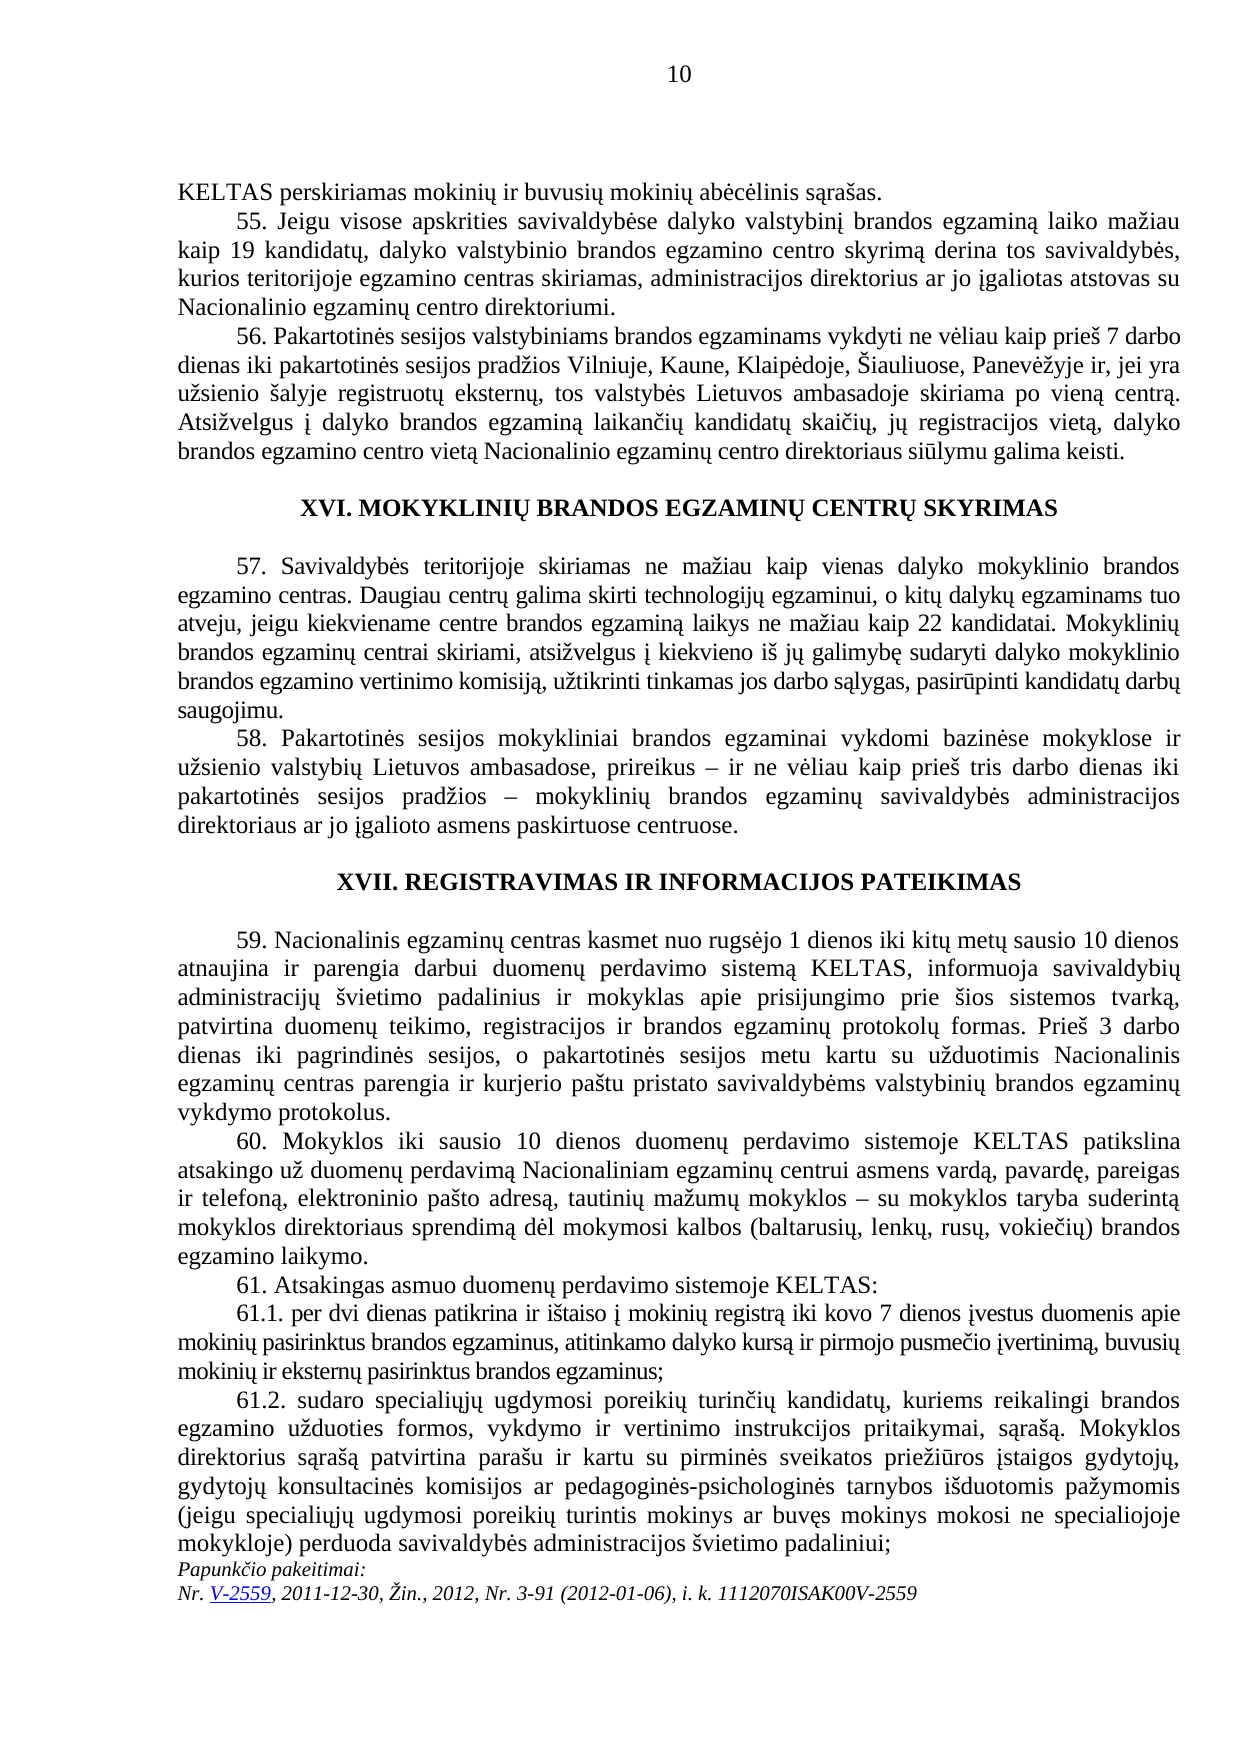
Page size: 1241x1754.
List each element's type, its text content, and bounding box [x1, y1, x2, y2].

text 61. Atsakingas asmuo duomenų perdavimo sistemoje KELTAS: [177, 1270, 1181, 1298]
text 58. Pakartotinės sesijos mokykliniai brandos egzaminai vykdomi bazinėse mokyklose ir užsienio valstybių Lietuvos ambasadose, prireikus – ir ne vėliau kaip prieš tris darbo dienas iki pakartotinės sesijos pradžios – mokyklinių brandos egzaminų savivaldybės administracijos direktoriaus ar jo įgalioto asmens paskirtuose centruose. [177, 723, 1181, 838]
text 60. Mokyklos iki sausio 10 dienos duomenų perdavimo sistemoje KELTAS patikslina atsakingo už duomenų perdavimą Nacionaliniam egzaminų centrui asmens vardą, pavardę, pareigas ir telefoną, elektroninio pašto adresą, tautinių mažumų mokyklos – su mokyklos taryba suderintą mokyklos direktoriaus sprendimą dėl mokymosi kalbos (baltarusių, lenkų, rusų, vokiečių) brandos egzamino laikymo. [177, 1126, 1181, 1270]
text 61.2. sudaro specialiųjų ugdymosi poreikių turinčių kandidatų, kuriems reikalingi brandos egzamino užduoties formos, vykdymo ir vertinimo instrukcijos pritaikymai, sąrašą. Mokyklos direktorius sąrašą patvirtina parašu ir kartu su pirminės sveikatos priežiūros įstaigos gydytojų, gydytojų konsultacinės komisijos ar pedagoginės-psichologinės tarnybos išduotomis pažymomis (jeigu specialiųjų ugdymosi poreikių turintis mokinys ar buvęs mokinys mokosi ne specialiojoje mokykloje) perduoda savivaldybės administracijos švietimo padaliniui; [177, 1385, 1181, 1557]
text 59. Nacionalinis egzaminų centras kasmet nuo rugsėjo 1 dienos iki kitų metų sausio 10 dienos atnaujina ir parengia darbui duomenų perdavimo sistemą KELTAS, informuoja savivaldybių administracijų švietimo padalinius ir mokyklas apie prisijungimo prie šios sistemos tvarką, patvirtina duomenų teikimo, registracijos ir brandos egzaminų protokolų formas. Prieš 3 darbo dienas iki pagrindinės sesijos, o pakartotinės sesijos metu kartu su užduotimis Nacionalinis egzaminų centras parengia ir kurjerio paštu pristato savivaldybėms valstybinių brandos egzaminų vykdymo protokolus. [177, 925, 1181, 1126]
text 56. Pakartotinės sesijos valstybiniams brandos egzaminams vykdyti ne vėliau kaip prieš 7 darbo dienas iki pakartotinės sesijos pradžios Vilniuje, Kaune, Klaipėdoje, Šiauliuose, Panevėžyje ir, jei yra užsienio šalyje registruotų eksternų, tos valstybės Lietuvos ambasadoje skiriama po vieną centrą. Atsižvelgus į dalyko brandos egzaminą laikančių kandidatų skaičių, jų registracijos vietą, dalyko brandos egzamino centro vietą Nacionalinio egzaminų centro direktoriaus siūlymu galima keisti. [177, 321, 1181, 465]
text 61.1. per dvi dienas patikrina ir ištaiso į mokinių registrą iki kovo 7 dienos įvestus duomenis apie mokinių pasirinktus brandos egzaminus, atitinkamo dalyko kursą ir pirmojo pusmečio įvertinimą, buvusių mokinių ir eksternų pasirinktus brandos egzaminus; [177, 1298, 1181, 1385]
text 57. Savivaldybės teritorijoje skiriamas ne mažiau kaip vienas dalyko mokyklinio brandos egzamino centras. Daugiau centrų galima skirti technologijų egzaminui, o kitų dalykų egzaminams tuo atveju, jeigu kiekviename centre brandos egzaminą laikys ne mažiau kaip 22 kandidatai. Mokyklinių brandos egzaminų centrai skiriami, atsižvelgus į kiekvieno iš jų galimybę sudaryti dalyko mokyklinio brandos egzamino vertinimo komisiją, užtikrinti tinkamas jos darbo sąlygas, pasirūpinti kandidatų darbų saugojimu. [177, 551, 1181, 723]
text KELTAS perskiriamas mokinių ir buvusių mokinių abėcėlinis sąrašas. [177, 177, 1181, 206]
text XVII. REGISTRAVIMAS IR INFORMACIJOS PATEIKIMAS [177, 867, 1181, 896]
text 55. Jeigu visose apskrities savivaldybėse dalyko valstybinį brandos egzaminą laiko mažiau kaip 19 kandidatų, dalyko valstybinio brandos egzamino centro skyrimą derina tos savivaldybės, kurios teritorijoje egzamino centras skiriamas, administracijos direktorius ar jo įgaliotas atstovas su Nacionalinio egzaminų centro direktoriumi. [177, 206, 1181, 321]
text Papunkčio pakeitimai: [177, 1557, 1181, 1581]
text XVI. MOKYKLINIŲ BRANDOS EGZAMINŲ CENTRŲ SKYRIMAS [177, 493, 1181, 522]
text Nr. V-2559, 2011-12-30, Žin., 2012, Nr. 3-91 (2012-01-06), i. k. 1112070ISAK00V-2559 [177, 1581, 1181, 1605]
